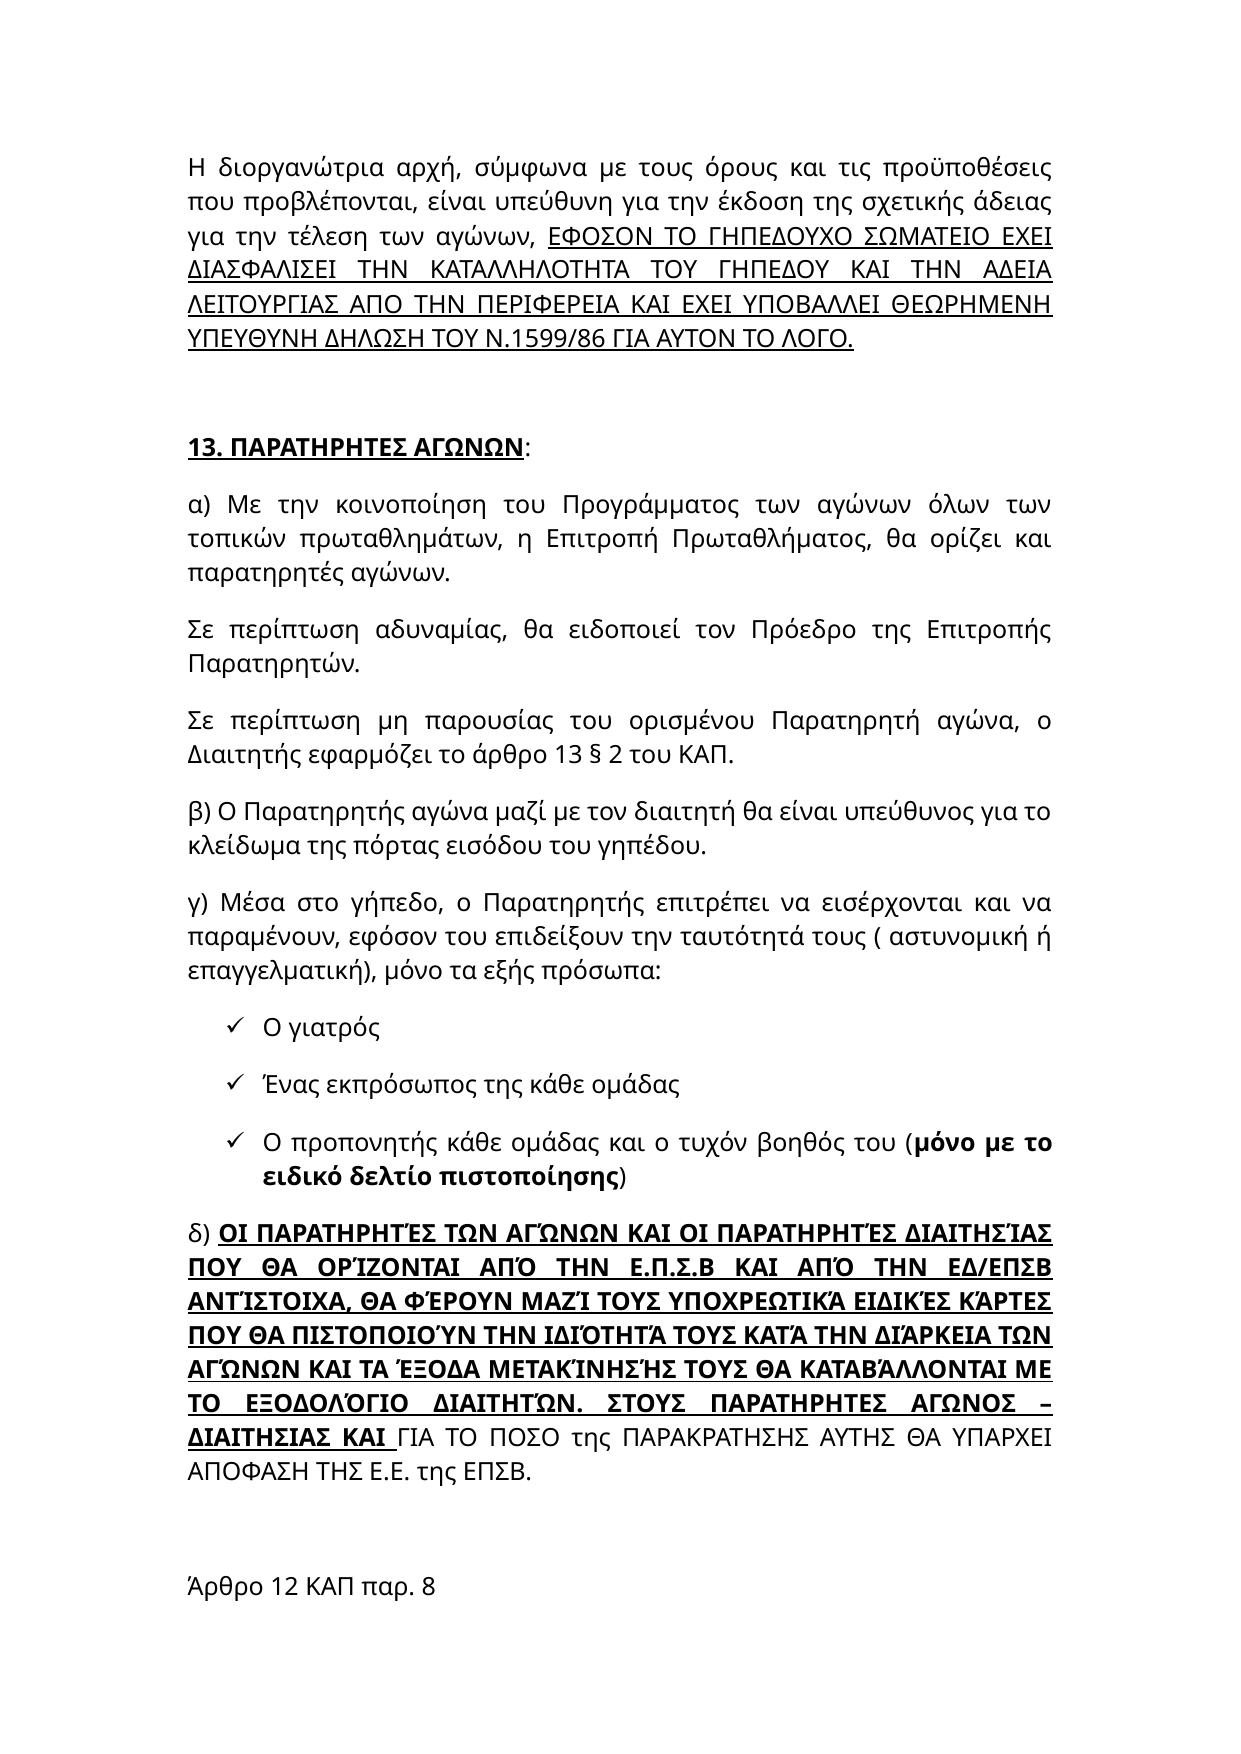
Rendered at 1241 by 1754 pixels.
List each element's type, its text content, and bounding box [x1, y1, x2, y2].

text Άρθρο 12 ΚΑΠ παρ. 8 [187, 1568, 1053, 1602]
list Ένας εκπρόσωπος της κάθε ομάδας [225, 1067, 1053, 1101]
text Η διοργανώτρια αρχή, σύμφωνα με τους όρους και τις προϋποθέσεις που προβλέπονται, είναι υπεύθυνη για την έκδοση της σχετικής άδειας για την τέλεση των αγώνων, ΕΦΟΣΟΝ ΤΟ ΓΗΠΕΔΟΥΧΟ ΣΩΜΑΤΕΙΟ ΕΧΕΙ ΔΙΑΣΦΑΛΙΣΕΙ ΤΗΝ ΚΑΤΑΛΛΗΛΟΤΗΤΑ ΤΟΥ ΓΗΠΕΔΟΥ ΚΑΙ ΤΗΝ ΑΔΕΙΑ [187, 150, 1053, 281]
text διαιτησιασ και ΓΙΑ ΤΟ ΠΟΣΟ της ΠΑΡΑΚΡΑΤΗΣΗΣ ΑΥΤΗΣ ΘΑ ΥΠΑΡΧΕΙ ΑΠΟΦΑΣΗ ΤΗΣ Ε.Ε. της ΕΠΣΒ. [187, 1415, 1053, 1488]
text δ) Οι Παρατηρητές των αγώνων και οι Παρατηρητές διαιτησίας που θα ορίζονται από την Ε.Π.Σ.Β και από την ΕΔ/ΕΠΣΒ [187, 1215, 1053, 1278]
text αντίστοιχα, θα φέρουν μαζί τους υποχρεωτικά ειδικές κάρτες [187, 1279, 1053, 1312]
text αγώνων και τα έξοδα μετακίνησής τους θα καταβάλλονται με [187, 1347, 1053, 1381]
text γ) Μέσα στο γήπεδο, ο Παρατηρητής επιτρέπει να εισέρχονται και να παραμένουν, εφόσον του επιδείξουν την ταυτότητά τους ( αστυνομική ή επαγγελματική), μόνο τα εξής πρόσωπα: [187, 885, 1053, 987]
text το εξοδολόγιο διαιτητών. στους παρατηρητεσ αγωνοσ – [187, 1382, 1053, 1414]
text ΛΕΙΤΟΥΡΓΙΑΣ ΑΠΟ ΤΗΝ ΠΕΡΙΦΕΡΕΙΑ ΚΑΙ ΕΧΕΙ ΥΠΟΒΑΛΛΕΙ ΘΕΩΡΗΜΕΝΗ [187, 282, 1053, 315]
list Ο γιατρός [225, 1010, 1053, 1044]
text Σε περίπτωση μη παρουσίας του ορισμένου Παρατηρητή αγώνα, ο Διαιτητής εφαρμόζει το άρθρο 13 § 2 του ΚΑΠ. [187, 703, 1053, 771]
text 13. ΠΑΡΑΤΗΡΗΤΕΣ ΑΓΩΝΩΝ: [187, 429, 1053, 463]
text α) Με την κοινοποίηση του Προγράμματος των αγώνων όλων των τοπικών πρωταθλημάτων, η Επιτροπή Πρωταθλήματος, θα ορίζει και παρατηρητές αγώνων. [187, 486, 1053, 588]
text που θα πιστοποιούν την ιδιότητά τους κατά την διάρκεια των [187, 1313, 1053, 1346]
list Ο προπονητής κάθε ομάδας και ο τυχόν βοηθός του (μόνο με το ειδικό δελτίο πιστοποίησης) [225, 1124, 1053, 1192]
text β) Ο Παρατηρητής αγώνα μαζί με τον διαιτητή θα είναι υπεύθυνος για το κλείδωμα της πόρτας εισόδου του γηπέδου. [187, 794, 1053, 862]
text ΥΠΕΥΘΥΝΗ ΔΗΛΩΣΗ ΤΟΥ Ν.1599/86 ΓΙΑ ΑΥΤΟΝ ΤΟ ΛΟΓΟ. [187, 316, 1053, 354]
text Σε περίπτωση αδυναμίας, θα ειδοποιεί τον Πρόεδρο της Επιτροπής Παρατηρητών. [187, 611, 1053, 679]
